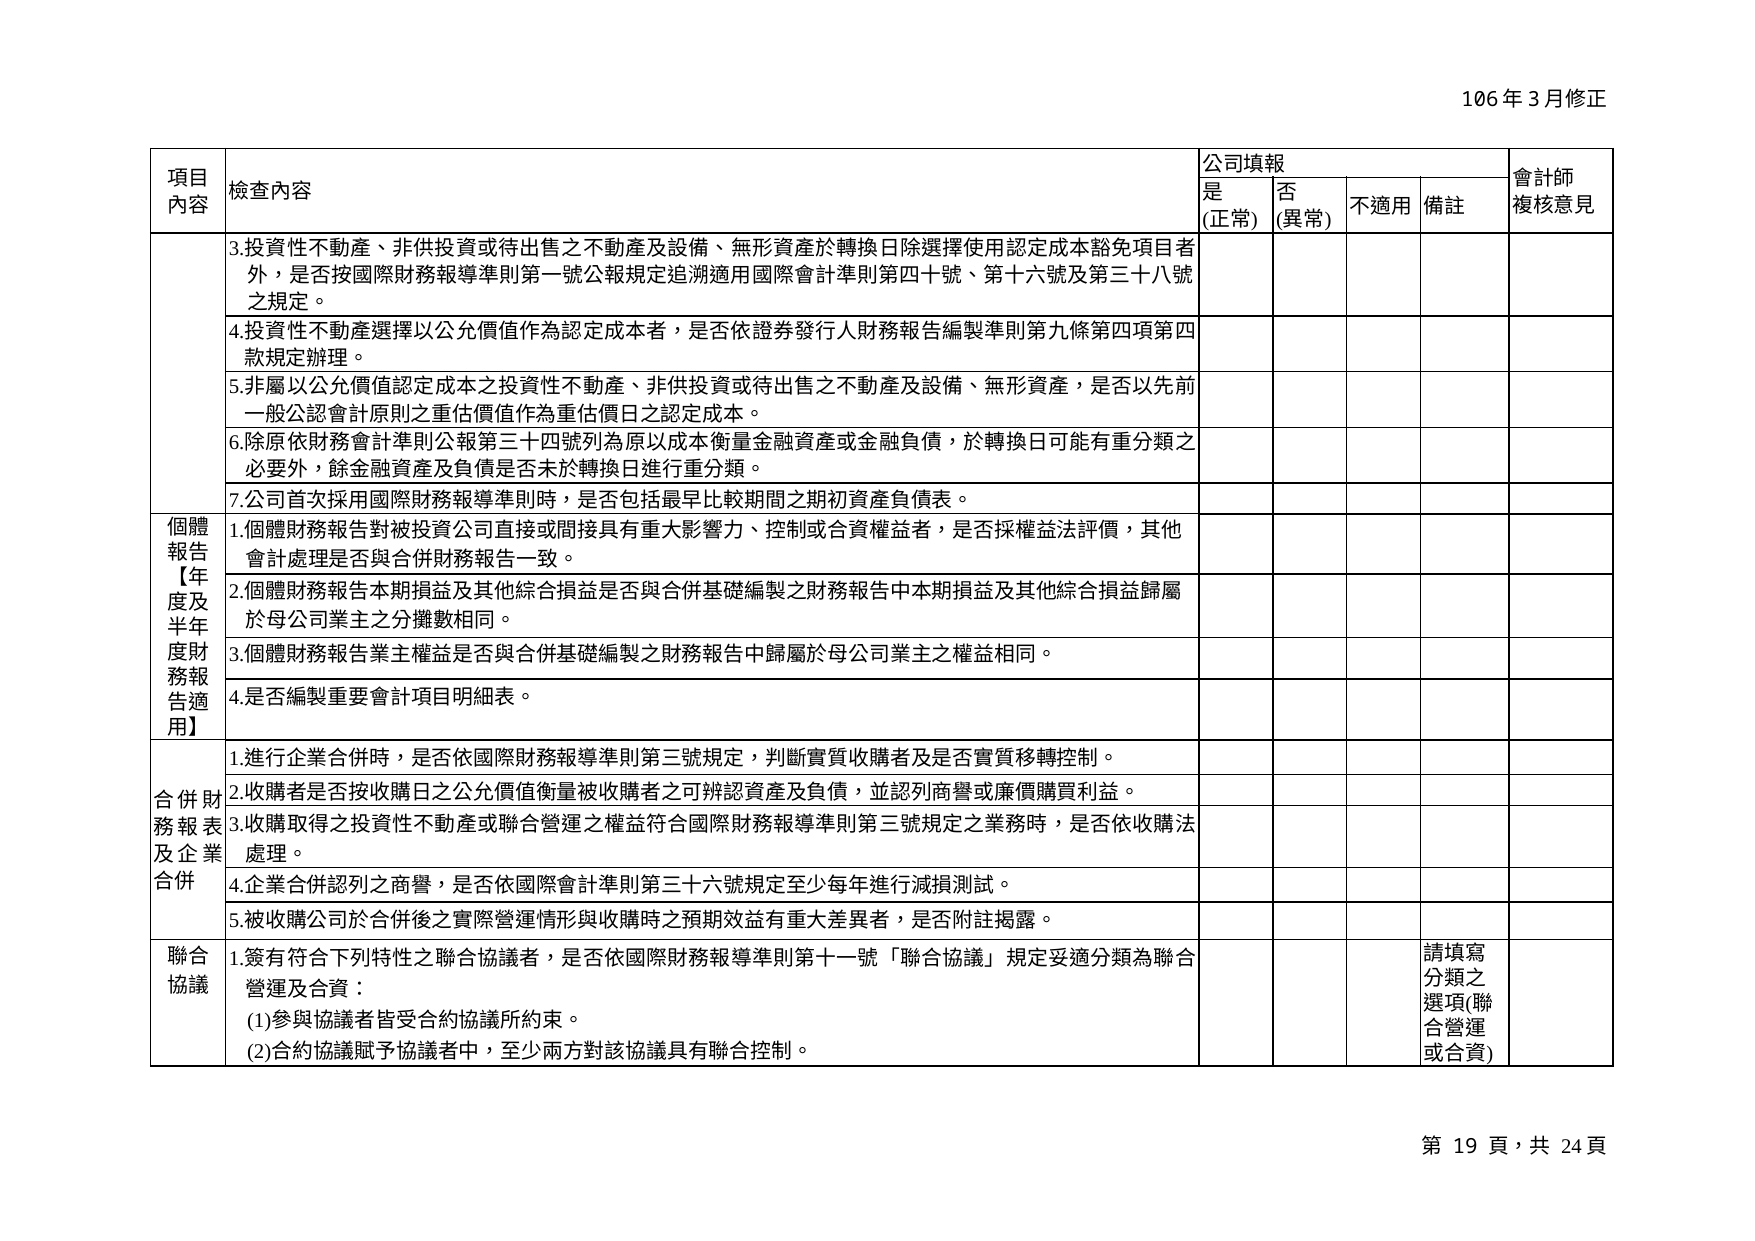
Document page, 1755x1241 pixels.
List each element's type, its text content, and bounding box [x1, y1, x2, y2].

table_cell [1274, 868, 1346, 901]
table_cell 3.個體財務報告業主權益是否與合併基礎編製之財務報告中歸屬於母公司業主之權益相同。 [226, 638, 1198, 678]
table_cell [1421, 903, 1508, 938]
table_cell [1200, 515, 1272, 573]
table_cell [1421, 741, 1508, 773]
table_cell 2.個體財務報告本期損益及其他綜合損益是否與合併基礎編製之財務報告中本期損益及其他綜合損益歸屬於母公司業主之分攤數相同。 [226, 575, 1198, 636]
table_cell [1421, 638, 1508, 678]
table_cell [1347, 317, 1420, 371]
table_cell [1421, 372, 1508, 426]
table_cell 合併財務報表及企業合併 [151, 740, 225, 938]
table_cell [1347, 638, 1420, 678]
table_cell 1.簽有符合下列特性之聯合協議者，是否依國際財務報導準則第十一號「聯合協議」規定妥適分類為聯合營運及合資： (1)參與協議者皆受合約協議所約束。 (2)合約協議賦予協議者中，至少兩方對該協議具有聯合控制。 [226, 940, 1198, 1065]
table_cell 1.個體財務報告對被投資公司直接或間接具有重大影響力、控制或合資權益者，是否採權益法評價，其他會計處理是否與合併財務報告一致。 [226, 514, 1198, 573]
table_header 檢查內容 [226, 149, 1198, 232]
table_cell [1510, 903, 1612, 938]
table_cell [1200, 680, 1272, 739]
table_cell [1200, 806, 1272, 867]
table_cell [1421, 806, 1508, 867]
table_cell [1274, 372, 1346, 426]
table_cell 4.企業合併認列之商譽，是否依國際會計準則第三十六號規定至少每年進行減損測試。 [226, 868, 1198, 901]
table_cell [1274, 484, 1346, 513]
table_cell [1347, 372, 1420, 426]
table_cell [1510, 484, 1612, 513]
table_cell [1347, 428, 1420, 482]
table_cell [1200, 940, 1272, 1065]
table_cell [1200, 868, 1272, 901]
table_cell [1347, 806, 1420, 867]
table_cell [1347, 775, 1420, 805]
table_cell [1274, 234, 1346, 315]
table_cell 個體 報告 【年度及半年度財務報告適用】 [151, 514, 225, 739]
table_cell [1347, 575, 1420, 636]
table_cell [1510, 940, 1612, 1065]
table_cell [1200, 428, 1272, 482]
table_cell [1421, 775, 1508, 805]
table_cell [1274, 575, 1346, 636]
table_cell 是 (正常) [1200, 178, 1272, 232]
table_cell [1421, 484, 1508, 513]
table_cell [1274, 940, 1346, 1065]
table_cell [1274, 428, 1346, 482]
table_cell 5.被收購公司於合併後之實際營運情形與收購時之預期效益有重大差異者，是否附註揭露。 [226, 903, 1198, 938]
table_cell [1510, 575, 1612, 636]
table_cell [1274, 515, 1346, 573]
table_cell [1347, 680, 1420, 739]
table_cell [1510, 680, 1612, 739]
table_cell [1274, 317, 1346, 371]
table_cell [1274, 638, 1346, 678]
table_cell [1347, 234, 1420, 315]
table_cell 3.投資性不動產、非供投資或待出售之不動產及設備、無形資產於轉換日除選擇使用認定成本豁免項目者外，是否按國際財務報導準則第一號公報規定追溯適用國際會計準則第四十號、第十六號及第三十八號之規定。 [226, 234, 1198, 315]
table_cell 1.進行企業合併時，是否依國際財務報導準則第三號規定，判斷實質收購者及是否實質移轉控制。 [226, 741, 1198, 773]
table_cell 6.除原依財務會計準則公報第三十四號列為原以成本衡量金融資產或金融負債，於轉換日可能有重分類之必要外，餘金融資產及負債是否未於轉換日進行重分類。 [226, 428, 1198, 482]
table_cell [151, 234, 225, 513]
table_cell 5.非屬以公允價值認定成本之投資性不動產、非供投資或待出售之不動產及設備、無形資產，是否以先前一般公認會計原則之重估價值作為重估價日之認定成本。 [226, 372, 1198, 426]
table_cell 不適用 [1347, 178, 1420, 232]
table_cell [1200, 741, 1272, 773]
table_cell [1421, 234, 1508, 315]
table_cell [1347, 940, 1420, 1065]
table_cell [1200, 575, 1272, 636]
table_cell [1510, 806, 1612, 867]
table_cell [1200, 638, 1272, 678]
table_cell [1421, 317, 1508, 371]
table_cell [1510, 775, 1612, 805]
table_cell [1510, 868, 1612, 901]
table_cell [1200, 372, 1272, 426]
table_cell [1510, 741, 1612, 773]
table_cell 備註 [1421, 178, 1508, 232]
table_cell [1421, 575, 1508, 636]
table_cell [1421, 515, 1508, 573]
table_header 公司填報 [1200, 149, 1508, 176]
table_header 會計師 複核意見 [1510, 149, 1612, 232]
table_cell 2.收購者是否按收購日之公允價值衡量被收購者之可辨認資產及負債，並認列商譽或廉價購買利益。 [226, 775, 1198, 805]
table_cell 否 (異常) [1274, 178, 1346, 232]
table_cell [1347, 903, 1420, 938]
table_cell [1347, 868, 1420, 901]
table_cell [1274, 775, 1346, 805]
table_cell [1347, 515, 1420, 573]
table_cell [1274, 741, 1346, 773]
table_cell 3.收購取得之投資性不動產或聯合營運之權益符合國際財務報導準則第三號規定之業務時，是否依收購法處理。 [226, 806, 1198, 867]
table_cell [1510, 234, 1612, 315]
table_cell 聯合協議 [151, 940, 225, 1065]
table_cell [1274, 903, 1346, 938]
table_cell [1510, 317, 1612, 371]
table_cell [1347, 741, 1420, 773]
table_cell [1421, 680, 1508, 739]
table_cell [1510, 372, 1612, 426]
table_cell 4.是否編製重要會計項目明細表。 [226, 680, 1198, 739]
table_cell [1421, 428, 1508, 482]
table_cell [1200, 484, 1272, 513]
table_cell [1200, 234, 1272, 315]
table_cell [1510, 638, 1612, 678]
table_cell 請填寫分類之選項(聯合營運或合資) [1421, 940, 1508, 1065]
table_cell [1200, 775, 1272, 805]
table_cell [1274, 680, 1346, 739]
table_cell [1510, 515, 1612, 573]
table_cell [1274, 806, 1346, 867]
table_cell [1200, 317, 1272, 371]
table_cell [1200, 903, 1272, 938]
table_cell 7.公司首次採用國際財務報導準則時，是否包括最早比較期間之期初資產負債表。 [226, 484, 1198, 513]
table_cell [1510, 428, 1612, 482]
table_header 項目 內容 [151, 149, 225, 232]
table_cell 4.投資性不動產選擇以公允價值作為認定成本者，是否依證券發行人財務報告編製準則第九條第四項第四款規定辦理。 [226, 317, 1198, 371]
table_cell [1421, 868, 1508, 901]
table_cell [1347, 484, 1420, 513]
